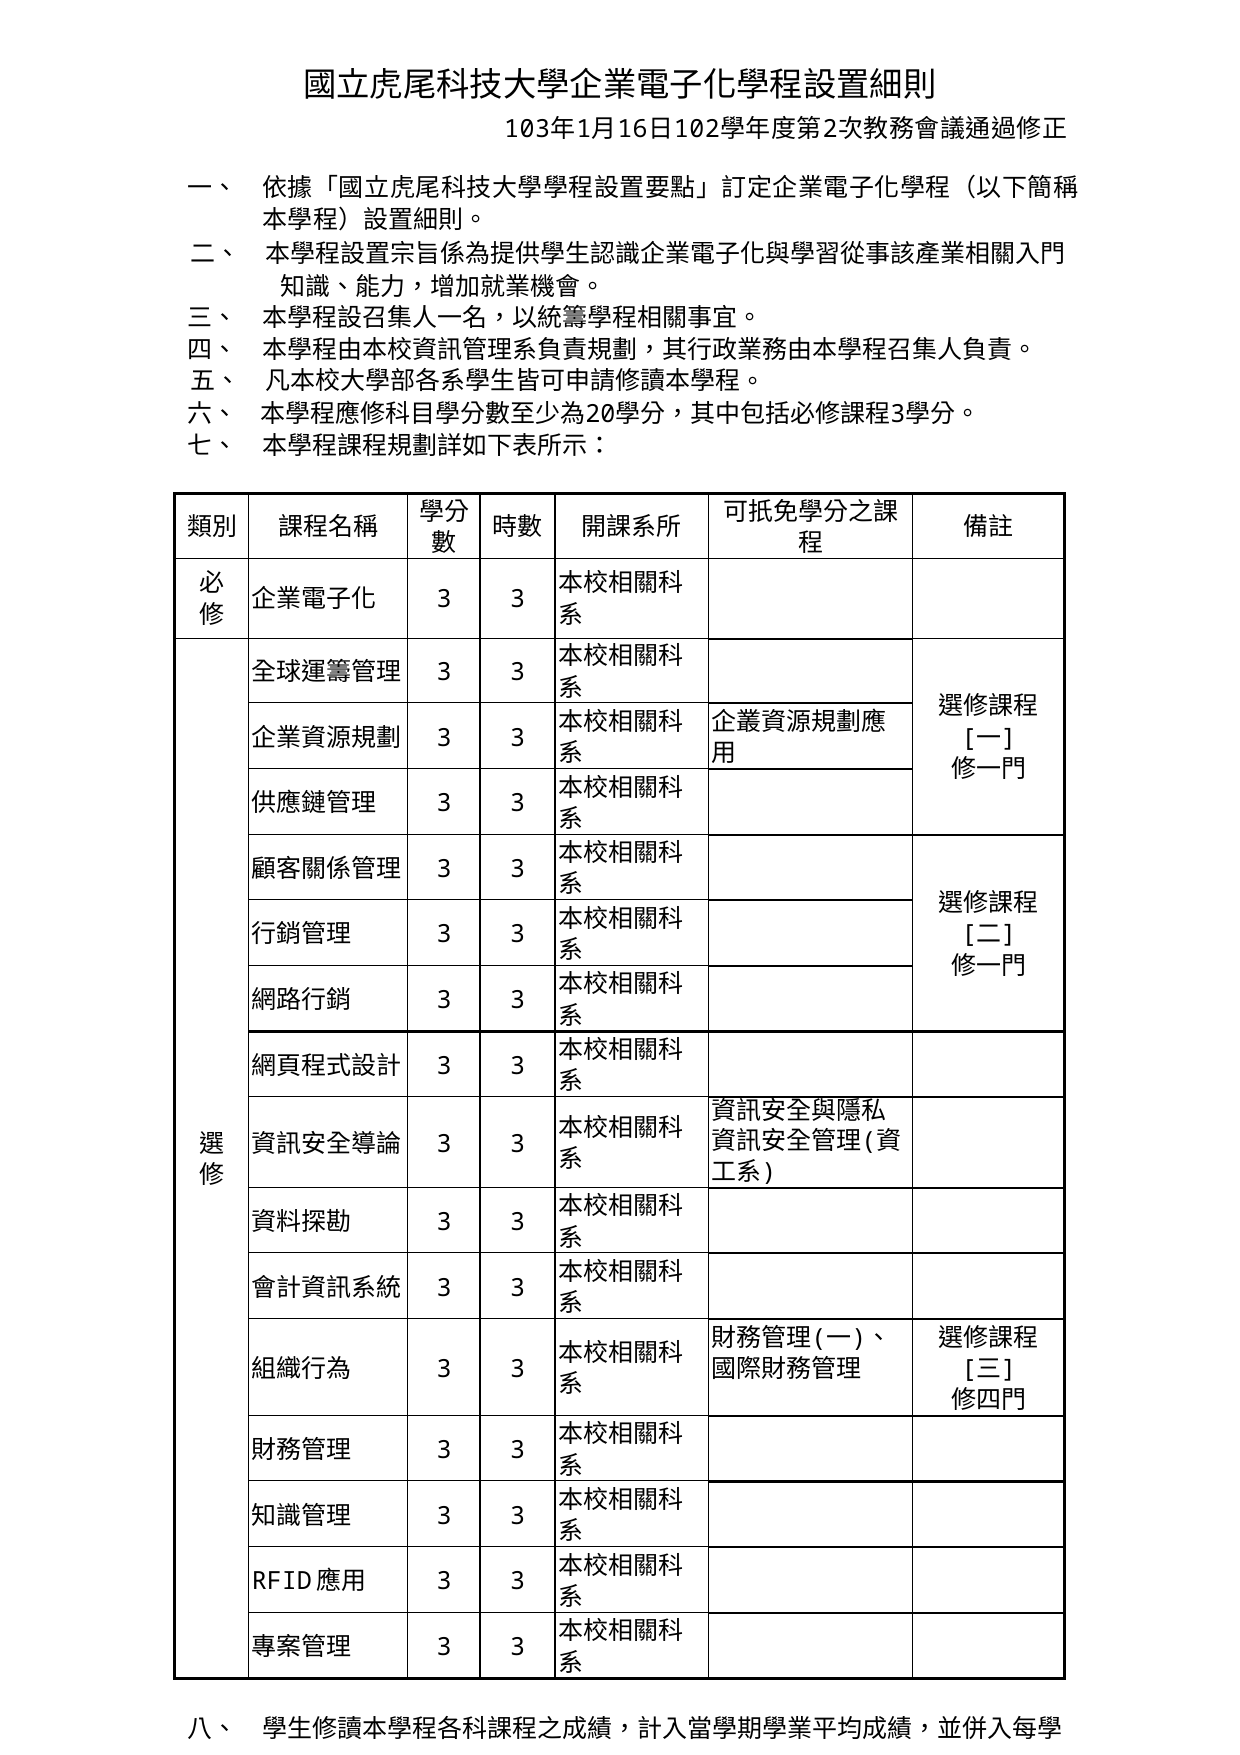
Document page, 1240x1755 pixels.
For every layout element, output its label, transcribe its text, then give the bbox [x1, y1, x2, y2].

table_cell 3 [481, 1253, 554, 1318]
table_cell 本校相關科系 [556, 639, 708, 702]
table_cell 3 [481, 1481, 554, 1546]
table_header 學分數 [408, 495, 479, 558]
table_cell 3 [408, 559, 479, 638]
table_cell 3 [408, 1319, 479, 1415]
table_cell 專案管理 [249, 1613, 407, 1677]
table_cell [709, 1254, 912, 1318]
table_cell 3 [481, 703, 554, 768]
table_cell 組織行為 [249, 1319, 407, 1415]
table_header 開課系所 [556, 495, 708, 558]
table_cell 選修 [176, 639, 248, 1677]
table_cell 本校相關科系 [556, 1188, 708, 1252]
table_cell [709, 901, 912, 965]
table_cell [913, 1548, 1063, 1612]
table_cell 會計資訊系統 [249, 1253, 407, 1318]
table_cell 3 [408, 835, 479, 899]
table_cell 企叢資源規劃應用 [709, 704, 912, 768]
table_cell 3 [481, 1547, 554, 1612]
table_cell 3 [408, 639, 479, 702]
table_header 可扺免學分之課程 [709, 495, 912, 558]
table_cell 本校相關科系 [556, 1481, 708, 1546]
table_cell 3 [481, 1033, 554, 1096]
table_cell 3 [481, 1416, 554, 1480]
text 七、 本學程課程規劃詳如下表所示： [187, 428, 1067, 459]
table_cell 3 [481, 1188, 554, 1252]
table_cell [709, 1614, 912, 1677]
table_cell [709, 1483, 912, 1546]
text 一、 依據「國立虎尾科技大學學程設置要點」訂定企業電子化學程（以下簡稱本學程）設置細則。 [187, 172, 1082, 234]
table_cell 顧客關係管理 [249, 835, 407, 899]
table_cell 本校相關科系 [556, 559, 708, 638]
table_cell 3 [481, 1613, 554, 1677]
table_cell 3 [481, 1319, 554, 1415]
table_cell 選修課程[二] 修一門 [913, 836, 1063, 1030]
table_cell [709, 1548, 912, 1612]
table_cell 選修課程[一] 修一門 [913, 639, 1063, 833]
table_cell [709, 1417, 912, 1480]
table_header 課程名稱 [249, 495, 407, 558]
table_cell [709, 1189, 912, 1252]
table_cell 選修課程[三] 修四門 [913, 1320, 1063, 1415]
table_cell 本校相關科系 [556, 1613, 708, 1677]
table_cell 3 [408, 966, 479, 1030]
table_cell 資訊安全與隱私 資訊安全管理(資工系) [709, 1098, 912, 1187]
table_cell [913, 1189, 1063, 1252]
table_cell 3 [408, 1613, 479, 1677]
table_cell 3 [408, 1416, 479, 1480]
table_cell [709, 559, 912, 638]
table_cell 3 [481, 900, 554, 965]
text 103年1月16日102學年度第2次教務會議通過修正 [303, 103, 1067, 147]
table_cell [913, 1098, 1063, 1187]
table_cell 3 [481, 639, 554, 702]
table_cell [913, 559, 1063, 638]
table_cell 3 [408, 1253, 479, 1318]
table_cell [913, 1417, 1063, 1480]
table_cell 網路行銷 [249, 966, 407, 1030]
table_cell 3 [408, 703, 479, 768]
table_cell [913, 1254, 1063, 1318]
table_cell [913, 1614, 1063, 1677]
table_cell 本校相關科系 [556, 900, 708, 965]
table_cell 3 [481, 769, 554, 833]
text 八、 學生修讀本學程各科課程之成績，計入當學期學業平均成績，並併入每學 [187, 1712, 1082, 1743]
table_cell 本校相關科系 [556, 1547, 708, 1612]
table_cell 財務管理 [249, 1416, 407, 1480]
table_cell 本校相關科系 [556, 1253, 708, 1318]
text 三、 本學程設召集人一名，以統籌學程相關事宜。 [187, 300, 1067, 331]
table_cell 3 [408, 1033, 479, 1096]
table_cell 3 [481, 559, 554, 638]
table_cell [709, 640, 912, 702]
table_cell 企業資源規劃 [249, 703, 407, 768]
table_cell 本校相關科系 [556, 769, 708, 833]
text 五、 凡本校大學部各系學生皆可申請修讀本學程。 [175, 364, 1067, 396]
table_header 時數 [481, 495, 554, 558]
table_cell [709, 1033, 912, 1096]
table_cell 本校相關科系 [556, 966, 708, 1030]
table_cell 3 [408, 900, 479, 965]
table_cell [709, 770, 912, 833]
table_cell 知識管理 [249, 1481, 407, 1546]
table_cell 全球運籌管理 [249, 639, 407, 702]
table_cell 3 [408, 1547, 479, 1612]
table_cell 3 [408, 1097, 479, 1187]
text 二、 本學程設置宗旨係為提供學生認識企業電子化與學習從事該產業相關入門 [175, 236, 1079, 267]
table_cell [709, 967, 912, 1030]
table_cell 資料探勘 [249, 1188, 407, 1252]
table_cell 3 [481, 966, 554, 1030]
table_cell 行銷管理 [249, 900, 407, 965]
table_cell 本校相關科系 [556, 1097, 708, 1187]
table_cell 本校相關科系 [556, 703, 708, 768]
table_cell [709, 836, 912, 899]
table_cell 必修 [176, 559, 248, 638]
table_cell RFID應用 [249, 1547, 407, 1612]
text 六、 本學程應修科目學分數至少為20學分，其中包括必修課程3學分。 [187, 397, 1055, 428]
table_cell 本校相關科系 [556, 1416, 708, 1480]
table_cell 3 [408, 1481, 479, 1546]
table_cell 3 [481, 835, 554, 899]
table_cell 企業電子化 [249, 559, 407, 638]
text 國立虎尾科技大學企業電子化學程設置細則 [303, 59, 1067, 103]
table_cell 3 [408, 1188, 479, 1252]
text 知識、能力，增加就業機會。 [175, 269, 1079, 300]
table_cell [913, 1483, 1063, 1546]
table_cell 本校相關科系 [556, 1033, 708, 1096]
table_cell 資訊安全導論 [249, 1097, 407, 1187]
table_cell 3 [481, 1097, 554, 1187]
text 四、 本學程由本校資訊管理系負責規劃，其行政業務由本學程召集人負責。 [187, 333, 1082, 364]
table_header 類別 [176, 495, 248, 558]
table_cell 財務管理(一)、國際財務管理 [709, 1320, 912, 1415]
table_header 備註 [913, 495, 1063, 558]
table_cell 供應鏈管理 [249, 769, 407, 833]
table_cell 網頁程式設計 [249, 1033, 407, 1096]
table_cell 本校相關科系 [556, 835, 708, 899]
table_cell [913, 1033, 1063, 1096]
table_cell 本校相關科系 [556, 1319, 708, 1415]
table_cell 3 [408, 769, 479, 833]
